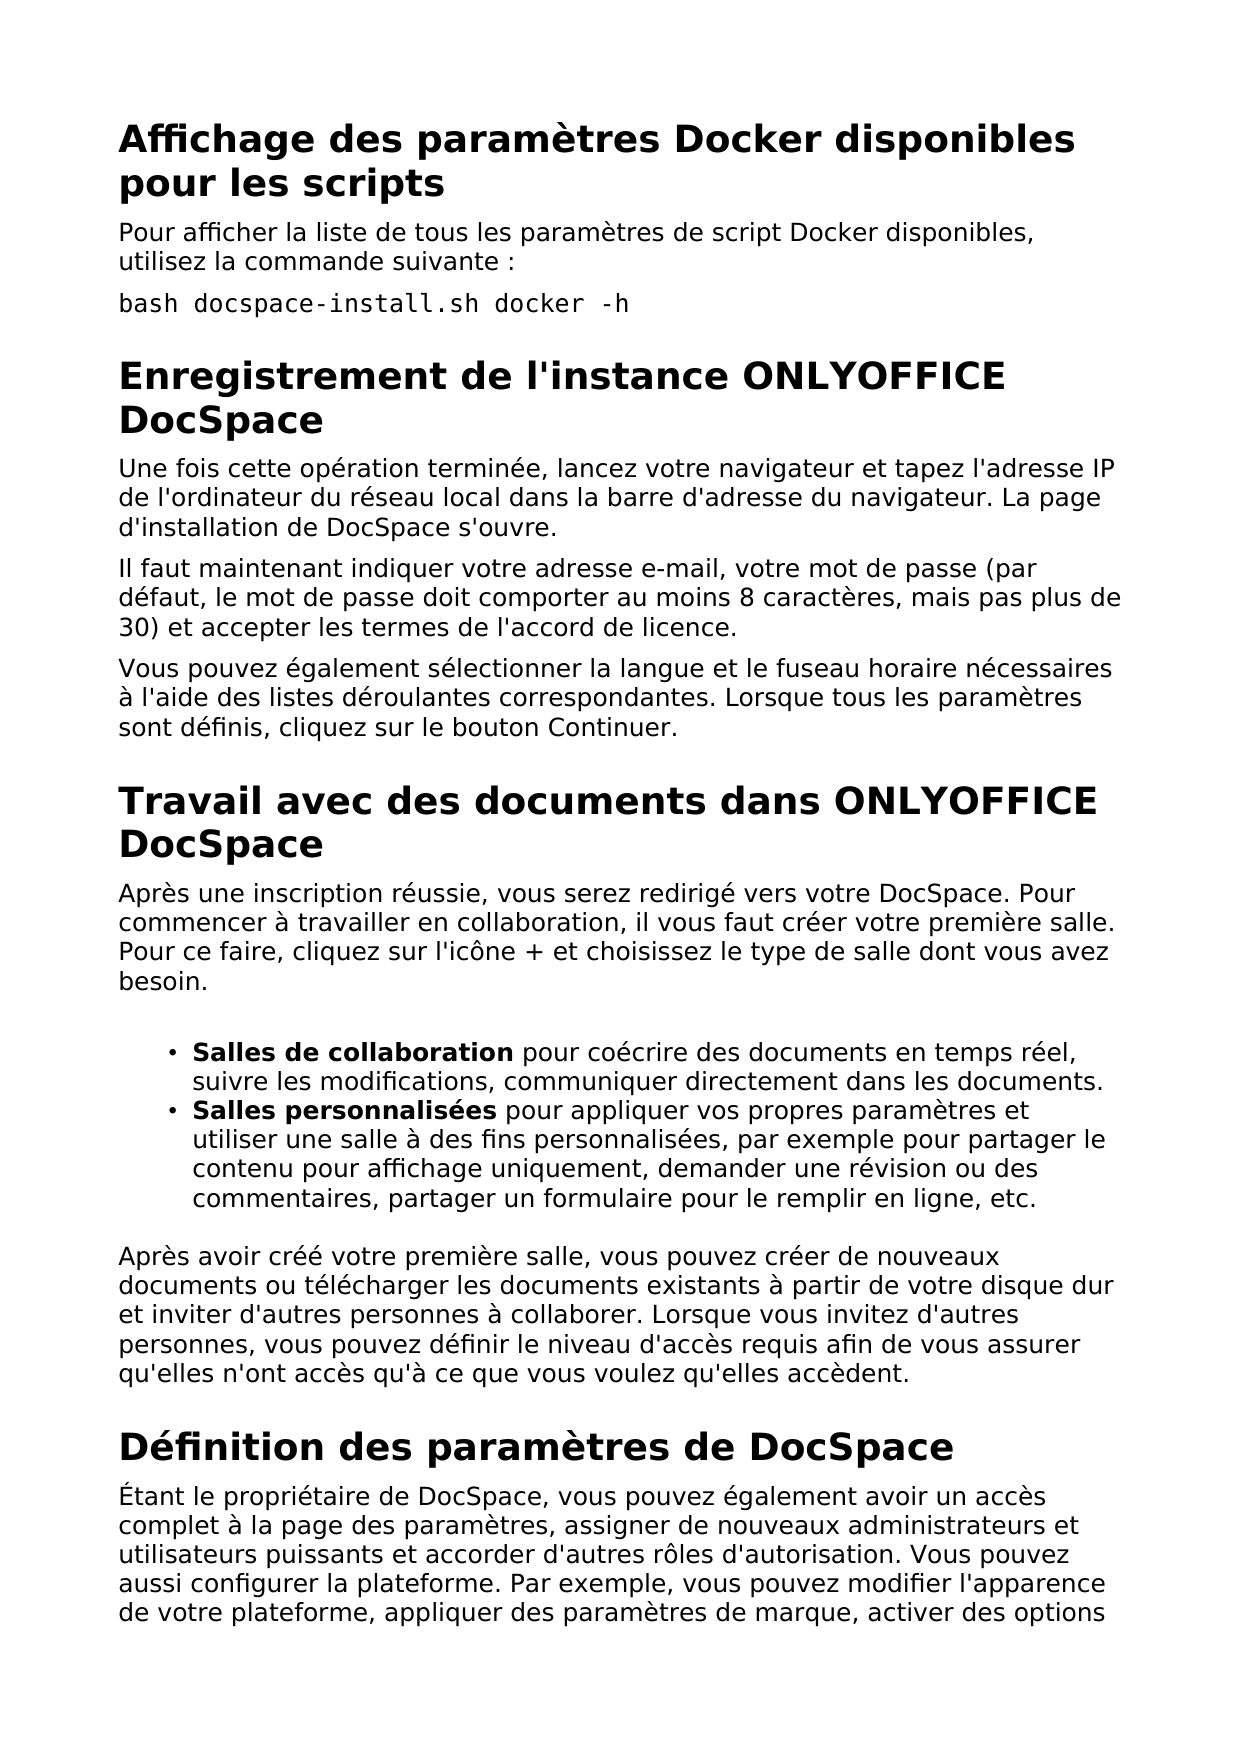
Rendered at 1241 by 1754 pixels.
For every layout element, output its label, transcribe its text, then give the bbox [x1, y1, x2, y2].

text Après une inscription réussie, vous serez redirigé vers votre DocSpace. Pour commencer à travailler en collaboration, il vous faut créer votre première salle. Pour ce faire, cliquez sur l'icône + et choisissez le type de salle dont vous avez besoin. [118, 879, 1122, 996]
text Étant le propriétaire de DocSpace, vous pouvez également avoir un accès complet à la page des paramètres, assigner de nouveaux administrateurs et utilisateurs puissants et accorder d'autres rôles d'autorisation. Vous pouvez aussi configurer la plateforme. Par exemple, vous pouvez modifier l'apparence de votre plateforme, appliquer des paramètres de marque, activer des options [118, 1482, 1122, 1628]
subtitle Affichage des paramètres Docker disponibles pour les scripts [118, 118, 1122, 205]
text bash docspace-install.sh docker -h [118, 289, 1122, 318]
subtitle Travail avec des documents dans ONLYOFFICE DocSpace [118, 779, 1122, 867]
text Une fois cette opération terminée, lancez votre navigateur et tapez l'adresse IP de l'ordinateur du réseau local dans la barre d'adresse du navigateur. La page d'installation de DocSpace s'ouvre. [118, 454, 1122, 542]
text Après avoir créé votre première salle, vous pouvez créer de nouveaux documents ou télécharger les documents existants à partir de votre disque dur et inviter d'autres personnes à collaborer. Lorsque vous invitez d'autres personnes, vous pouvez définir le niveau d'accès requis afin de vous assurer qu'elles n'ont accès qu'à ce que vous voulez qu'elles accèdent. [118, 1242, 1122, 1388]
subtitle Définition des paramètres de DocSpace [118, 1426, 1122, 1469]
list Salles personnalisées pour appliquer vos propres paramètres et utiliser une salle à des fins personnalisées, par exemple pour partager le contenu pour affichage uniquement, demander une révision ou des commentaires, partager un formulaire pour le remplir en ligne, etc. [177, 1096, 1122, 1213]
text Vous pouvez également sélectionner la langue et le fuseau horaire nécessaires à l'aide des listes déroulantes correspondantes. Lorsque tous les paramètres sont définis, cliquez sur le bouton Continuer. [118, 654, 1122, 742]
subtitle Enregistrement de l'instance ONLYOFFICE DocSpace [118, 355, 1122, 442]
list Salles de collaboration pour coécrire des documents en temps réel, suivre les modifications, communiquer directement dans les documents. [177, 1038, 1122, 1096]
text Il faut maintenant indiquer votre adresse e-mail, votre mot de passe (par défaut, le mot de passe doit comporter au moins 8 caractères, mais pas plus de 30) et accepter les termes de l'accord de licence. [118, 554, 1122, 642]
text Pour afficher la liste de tous les paramètres de script Docker disponibles, utilisez la commande suivante : [118, 218, 1122, 276]
